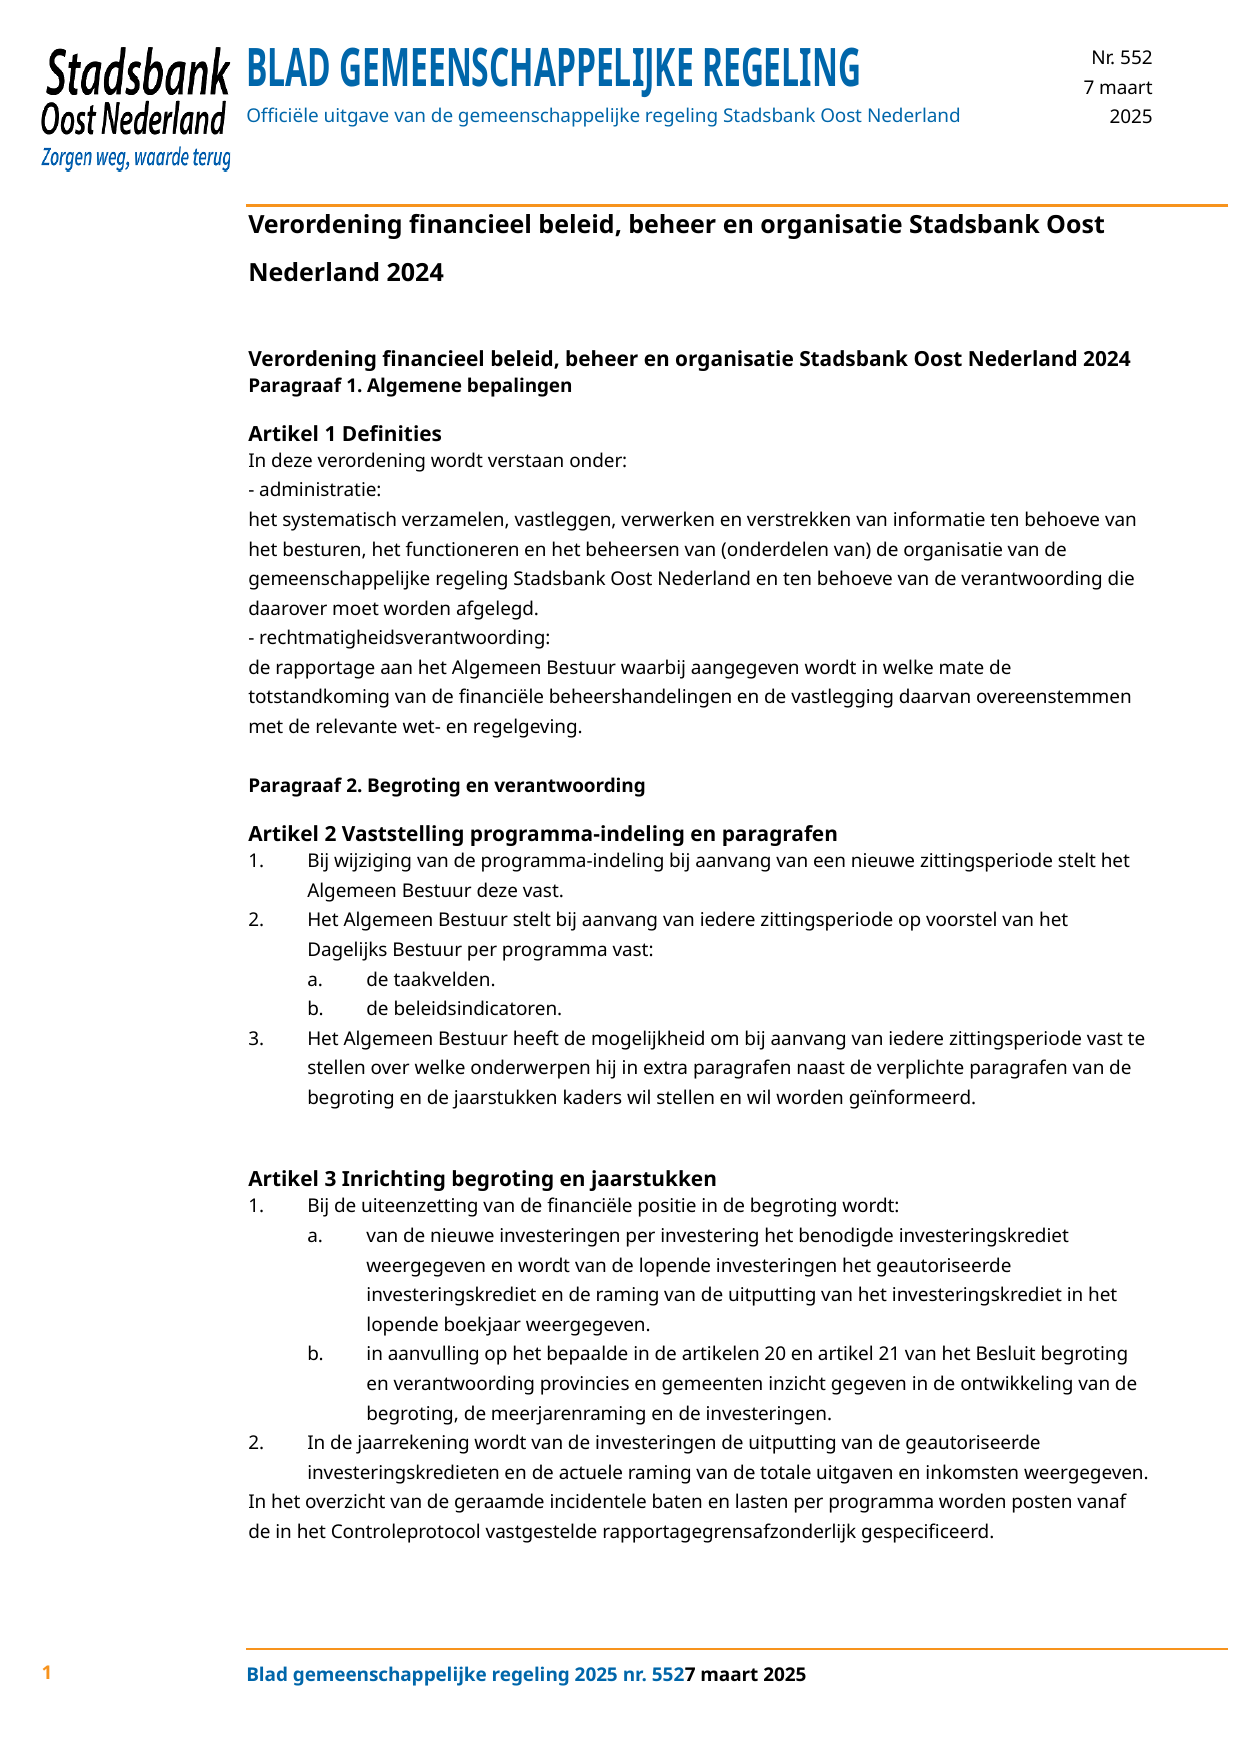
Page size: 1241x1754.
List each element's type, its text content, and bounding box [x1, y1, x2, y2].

list van de nieuwe investeringen per investering het benodigde investeringskrediet weergegeven en wordt van de lopende investeringen het geautoriseerde investeringskrediet en de raming van de uitputting van het investeringskrediet in het lopende boekjaar weergegeven. [307, 1222, 1152, 1337]
text Paragraaf 2. Begroting en verantwoording [248, 772, 1152, 798]
text het systematisch verzamelen, vastleggen, verwerken en verstrekken van informatie ten behoeve van het besturen, het functioneren en het beheersen van (onderdelen van) de organisatie van de gemeenschappelijke regeling Stadsbank Oost Nederland en ten behoeve van de verantwoording die daarover moet worden afgelegd. [248, 506, 1152, 621]
text Artikel 2 Vaststelling programma-indeling en paragrafen [248, 819, 1152, 847]
text In deze verordening wordt verstaan onder: [248, 447, 1152, 473]
list Het Algemeen Bestuur heeft de mogelijkheid om bij aanvang van iedere zittingsperiode vast te stellen over welke onderwerpen hij in extra paragrafen naast de verplichte paragrafen van de begroting en de jaarstukken kaders wil stellen en wil worden geïnformeerd. [248, 1025, 1152, 1110]
text Artikel 3 Inrichting begroting en jaarstukken [248, 1164, 1152, 1193]
text de rapportage aan het Algemeen Bestuur waarbij aangegeven wordt in welke mate de totstandkoming van de financiële beheershandelingen en de vastlegging daarvan overeenstemmen met de relevante wet- en regelgeving. [248, 654, 1152, 739]
text - rechtmatigheidsverantwoording: [248, 624, 1152, 650]
list Bij de uiteenzetting van de financiële positie in de begroting wordt: [248, 1193, 1152, 1218]
list de beleidsindicatoren. [307, 995, 1152, 1021]
text Artikel 1 Definities [248, 419, 1152, 447]
picture [41, 47, 231, 172]
text - administratie: [248, 477, 1152, 502]
list in aanvulling op het bepaalde in de artikelen 20 en artikel 21 van het Besluit begroting en verantwoording provincies en gemeenten inzicht gegeven in de ontwikkeling van de begroting, de meerjarenraming en de investeringen. [307, 1341, 1152, 1425]
list Bij wijziging van de programma-indeling bij aanvang van een nieuwe zittingsperiode stelt het Algemeen Bestuur deze vast. [248, 847, 1152, 903]
list Het Algemeen Bestuur stelt bij aanvang van iedere zittingsperiode op voorstel van het Dagelijks Bestuur per programma vast: [248, 907, 1152, 962]
list In de jaarrekening wordt van de investeringen de uitputting van de geautoriseerde investeringskredieten en de actuele raming van de totale uitgaven en inkomsten weergegeven. [248, 1429, 1152, 1484]
list de taakvelden. [307, 966, 1152, 992]
text Verordening financieel beleid, beheer en organisatie Stadsbank Oost Nederland 2024 [248, 207, 1152, 288]
text Paragraaf 1. Algemene bepalingen [248, 372, 1152, 398]
text Verordening financieel beleid, beheer en organisatie Stadsbank Oost Nederland 2024 [248, 344, 1152, 372]
text In het overzicht van de geraamde incidentele baten en lasten per programma worden posten vanaf de in het Controleprotocol vastgestelde rapportagegrensafzonderlijk gespecificeerd. [248, 1488, 1152, 1544]
